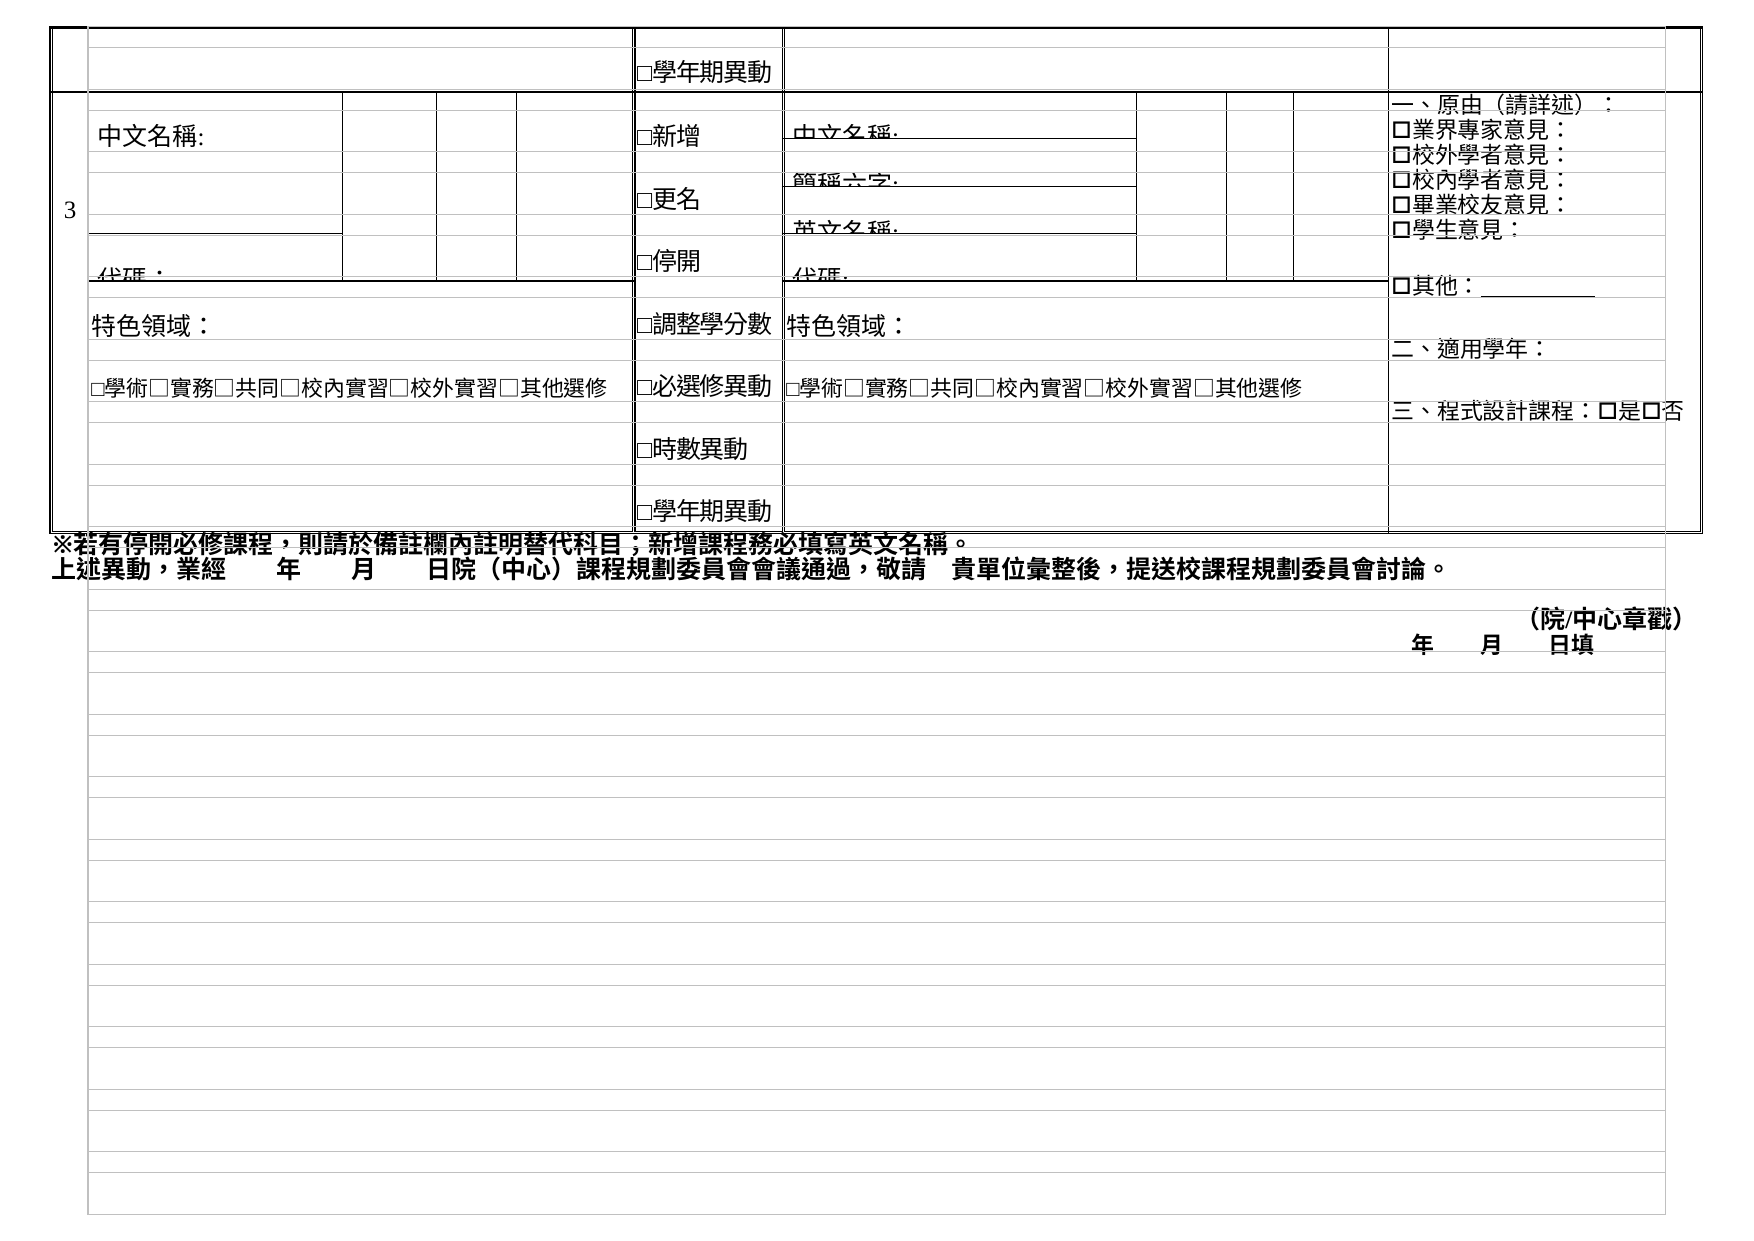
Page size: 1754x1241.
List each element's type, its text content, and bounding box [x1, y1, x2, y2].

table_cell [517, 111, 632, 151]
text ※若有停開必修課程，則請於備註欄內註明替代科目；新增課程務必填寫英文名稱。 [52, 534, 87, 559]
table_cell [343, 215, 436, 235]
table_cell 一、原由（請詳述）： 業界專家意見： 校外學者意見： 校內學者意見： 畢業校友意見： 學生意見： 其他： 二、適用學年： 三、程式設計課程：是否 [1389, 215, 1665, 235]
table_cell 特色領域： □學術□實務□共同□校內實習□校外實習□其他選修 [785, 48, 1388, 89]
table_cell □必選修異動 [636, 361, 782, 401]
table_cell 中文名稱: [785, 111, 1136, 138]
table_cell [785, 402, 1388, 422]
text （院/中心章戳） [1666, 609, 1697, 634]
table_cell [1227, 173, 1293, 214]
table_cell [517, 173, 632, 214]
table_cell 一、原由（請詳述）： 業界專家意見： 校外學者意見： 校內學者意見： 畢業校友意見： 學生意見： 其他： 二、適用學年： 三、程式設計課程：是否 [1389, 423, 1665, 464]
table_cell [785, 486, 1388, 526]
table_cell 一、原由（請詳述）： 業界專家意見： 校外學者意見： 校內學者意見： 畢業校友意見： 學生意見： 其他： 二、適用學年： 三、程式設計課程：是否 [1389, 298, 1665, 339]
table_cell 特色領域： □學術□實務□共同□校內實習□校外實習□其他選修 [785, 29, 1388, 47]
table_cell [343, 173, 436, 214]
table_cell 代碼: [785, 236, 1136, 276]
table_cell 一、原由（請詳述）： 業界專家意見： 校外學者意見： 校內學者意見： 畢業校友意見： 學生意見： 其他： 二、適用學年： 三、程式設計課程：是否 [1389, 173, 1665, 214]
table_cell [437, 215, 516, 235]
table_cell 3 [53, 93, 87, 531]
table_cell [1227, 236, 1293, 276]
text 年 月 日填 [1587, 634, 1665, 651]
table_cell 特色領域： □學術□實務□共同□校內實習□校外實習□其他選修 [89, 48, 632, 89]
table_cell □停開 [636, 236, 782, 276]
table_cell 一、原由（請詳述）： 業界專家意見： 校外學者意見： 校內學者意見： 畢業校友意見： 學生意見： 其他： 二、適用學年： 三、程式設計課程：是否 [1389, 236, 1665, 276]
table_cell [1227, 215, 1293, 235]
table_cell [1137, 215, 1226, 235]
table_cell 一、原由（請詳述）： 業界專家意見： 校外學者意見： 校內學者意見： 畢業校友意見： 學生意見： 其他： 二、適用學年： 三、程式設計課程：是否 [1389, 361, 1665, 401]
table_cell [89, 173, 342, 214]
table_cell 一、原由（請詳述）： 業界專家意見： 校外學者意見： 校內學者意見： 畢業校友意見： 學生意見： 其他： 二、適用學年： 三、程式設計課程：是否 [1389, 486, 1665, 526]
table_cell [785, 282, 1388, 297]
text 上述異動，業經 年 月 日院（中心）課程規劃委員會會議通過，敬請 貴單位彙整後，提送校課程規劃委員會討論。 [89, 559, 1665, 584]
table_cell [785, 340, 1388, 360]
table_cell 簡稱六字: [785, 139, 1136, 151]
table_cell [343, 111, 436, 151]
table_cell 簡稱六字: [808, 173, 822, 186]
table_cell [1294, 93, 1388, 110]
table_cell [89, 423, 632, 464]
table_cell 特色領域： □學術□實務□共同□校內實習□校外實習□其他選修 [89, 29, 632, 47]
table_cell [437, 111, 516, 151]
table_cell [89, 340, 632, 360]
table_cell □新增 [636, 111, 782, 151]
table_cell [517, 236, 632, 276]
table_cell □時數異動 [636, 423, 782, 464]
table_cell 一、原由（請詳述）： 業界專家意見： 校外學者意見： 校內學者意見： 畢業校友意見： 學生意見： 其他： 二、適用學年： 三、程式設計課程：是否 [1389, 465, 1665, 485]
text ※若有停開必修課程，則請於備註欄內註明替代科目；新增課程務必填寫英文名稱。 [89, 548, 1665, 559]
table_cell 一、原由（請詳述）： 業界專家意見： 校外學者意見： 校內學者意見： 畢業校友意見： 學生意見： 其他： 二、適用學年： 三、程式設計課程：是否 [1666, 93, 1700, 531]
table_cell [636, 93, 782, 110]
table_cell [53, 29, 87, 91]
text （院/中心章戳） [1652, 611, 1664, 627]
table_cell [1137, 152, 1226, 172]
table_cell 一、原由（請詳述）： 業界專家意見： 校外學者意見： 校內學者意見： 畢業校友意見： 學生意見： 其他： 二、適用學年： 三、程式設計課程：是否 [1389, 111, 1665, 151]
table_cell [89, 486, 632, 526]
table_cell [785, 465, 1388, 485]
table_cell [1227, 152, 1293, 172]
text 年 月 日填 [89, 634, 1422, 651]
table_cell [517, 152, 632, 172]
text 年 月 日填 [1577, 634, 1585, 649]
table_cell 一、原由（請詳述）： 業界專家意見： 校外學者意見： 校內學者意見： 畢業校友意見： 學生意見： 其他： 二、適用學年： 三、程式設計課程：是否 [1389, 277, 1665, 297]
table_cell 英文名稱: [785, 215, 1136, 233]
table_cell 英文名稱: [785, 187, 1136, 214]
table_cell [1137, 111, 1226, 151]
table_cell 中文名稱: [89, 111, 342, 151]
table_cell [636, 465, 782, 485]
table_cell 簡稱六字: [785, 152, 1136, 172]
text 年 月 日填 [1419, 634, 1574, 651]
table_cell [636, 152, 782, 172]
table_cell [636, 215, 782, 235]
table_cell [437, 236, 516, 276]
table_cell □更名 [636, 173, 782, 214]
table_cell [1227, 93, 1293, 110]
table_cell [89, 465, 632, 485]
text 年 月 日填 [89, 652, 1665, 659]
table_cell 簡稱六字: [834, 173, 1136, 186]
table_cell [1137, 93, 1226, 110]
table_cell 一、原由（請詳述）： 業界專家意見： 校外學者意見： 校內學者意見： 畢業校友意見： 學生意見： 其他： 二、適用學年： 三、程式設計課程：是否 [1389, 340, 1665, 360]
table_cell □學術□實務□共同□校內實習□校外實習□其他選修 [785, 361, 1388, 401]
table_cell □調整學分數 [636, 298, 782, 339]
table_cell 一、原由（請詳述）： 業界專家意見： 校外學者意見： 校內學者意見： 畢業校友意見： 學生意見： 其他： 二、適用學年： 三、程式設計課程：是否 [1389, 152, 1665, 172]
table_cell [1137, 236, 1226, 276]
table_cell [517, 215, 632, 235]
table_cell 一、原由（請詳述）： 業界專家意見： 校外學者意見： 校內學者意見： 畢業校友意見： 學生意見： 其他： 二、適用學年： 三、程式設計課程：是否 [1666, 29, 1700, 91]
table_cell 特色領域： [785, 298, 1388, 339]
table_cell [636, 277, 782, 297]
table_cell [1294, 173, 1388, 214]
table_cell [785, 527, 1388, 531]
table_cell [89, 215, 342, 233]
table_cell [437, 173, 516, 214]
table_cell [343, 93, 436, 110]
table_cell 特色領域： [89, 298, 632, 339]
table_cell [89, 527, 632, 531]
table_cell [1294, 215, 1388, 235]
table_cell [437, 93, 516, 110]
table_cell 代碼： [89, 236, 342, 276]
table_cell [636, 340, 782, 360]
table_cell □學年期異動 [636, 486, 782, 526]
text ※若有停開必修課程，則請於備註欄內註明替代科目；新增課程務必填寫英文名稱。 [930, 534, 1665, 547]
table_cell [517, 93, 632, 110]
table_cell [1294, 152, 1388, 172]
table_cell 一、原由（請詳述）： 業界專家意見： 校外學者意見： 校內學者意見： 畢業校友意見： 學生意見： 其他： 二、適用學年： 三、程式設計課程：是否 [1389, 93, 1502, 110]
table_cell [1294, 236, 1388, 276]
table_cell [343, 236, 436, 276]
table_cell [1137, 173, 1226, 214]
table_cell □新增 □更名 □停開 □調整學分數 □必選修異動 □時數異動 □學年期異動 [636, 48, 782, 89]
table_cell 簡稱六字: [824, 173, 833, 186]
table_cell 中文名稱: [785, 93, 1136, 110]
table_cell [636, 402, 782, 422]
table_cell 一、原由（請詳述）： 業界專家意見： 校外學者意見： 校內學者意見： 畢業校友意見： 學生意見： 其他： 二、適用學年： 三、程式設計課程：是否 [1389, 402, 1665, 422]
table_cell 一、原由（請詳述）： 業界專家意見： 校外學者意見： 校內學者意見： 畢業校友意見： 學生意見： 其他： 二、適用學年： 三、程式設計課程：是否 [1389, 48, 1665, 89]
table_cell [785, 423, 1388, 464]
table_cell [89, 282, 632, 297]
table_cell [437, 152, 516, 172]
table_cell 簡稱六字: [785, 173, 796, 186]
table_cell 簡稱六字: [796, 173, 813, 186]
table_cell □學術□實務□共同□校內實習□校外實習□其他選修 [89, 361, 632, 401]
table_cell □新增 □更名 □停開 □調整學分數 □必選修異動 □時數異動 □學年期異動 [636, 29, 782, 47]
table_cell [89, 93, 342, 110]
text （院/中心章戳） [89, 611, 1665, 634]
table_cell [1294, 111, 1388, 151]
table_cell [89, 402, 632, 422]
table_cell 一、原由（請詳述）： 業界專家意見： 校外學者意見： 校內學者意見： 畢業校友意見： 學生意見： 其他： 二、適用學年： 三、程式設計課程：是否 [1389, 29, 1665, 47]
table_cell [1227, 111, 1293, 151]
table_cell [343, 152, 436, 172]
table_cell [89, 152, 342, 172]
